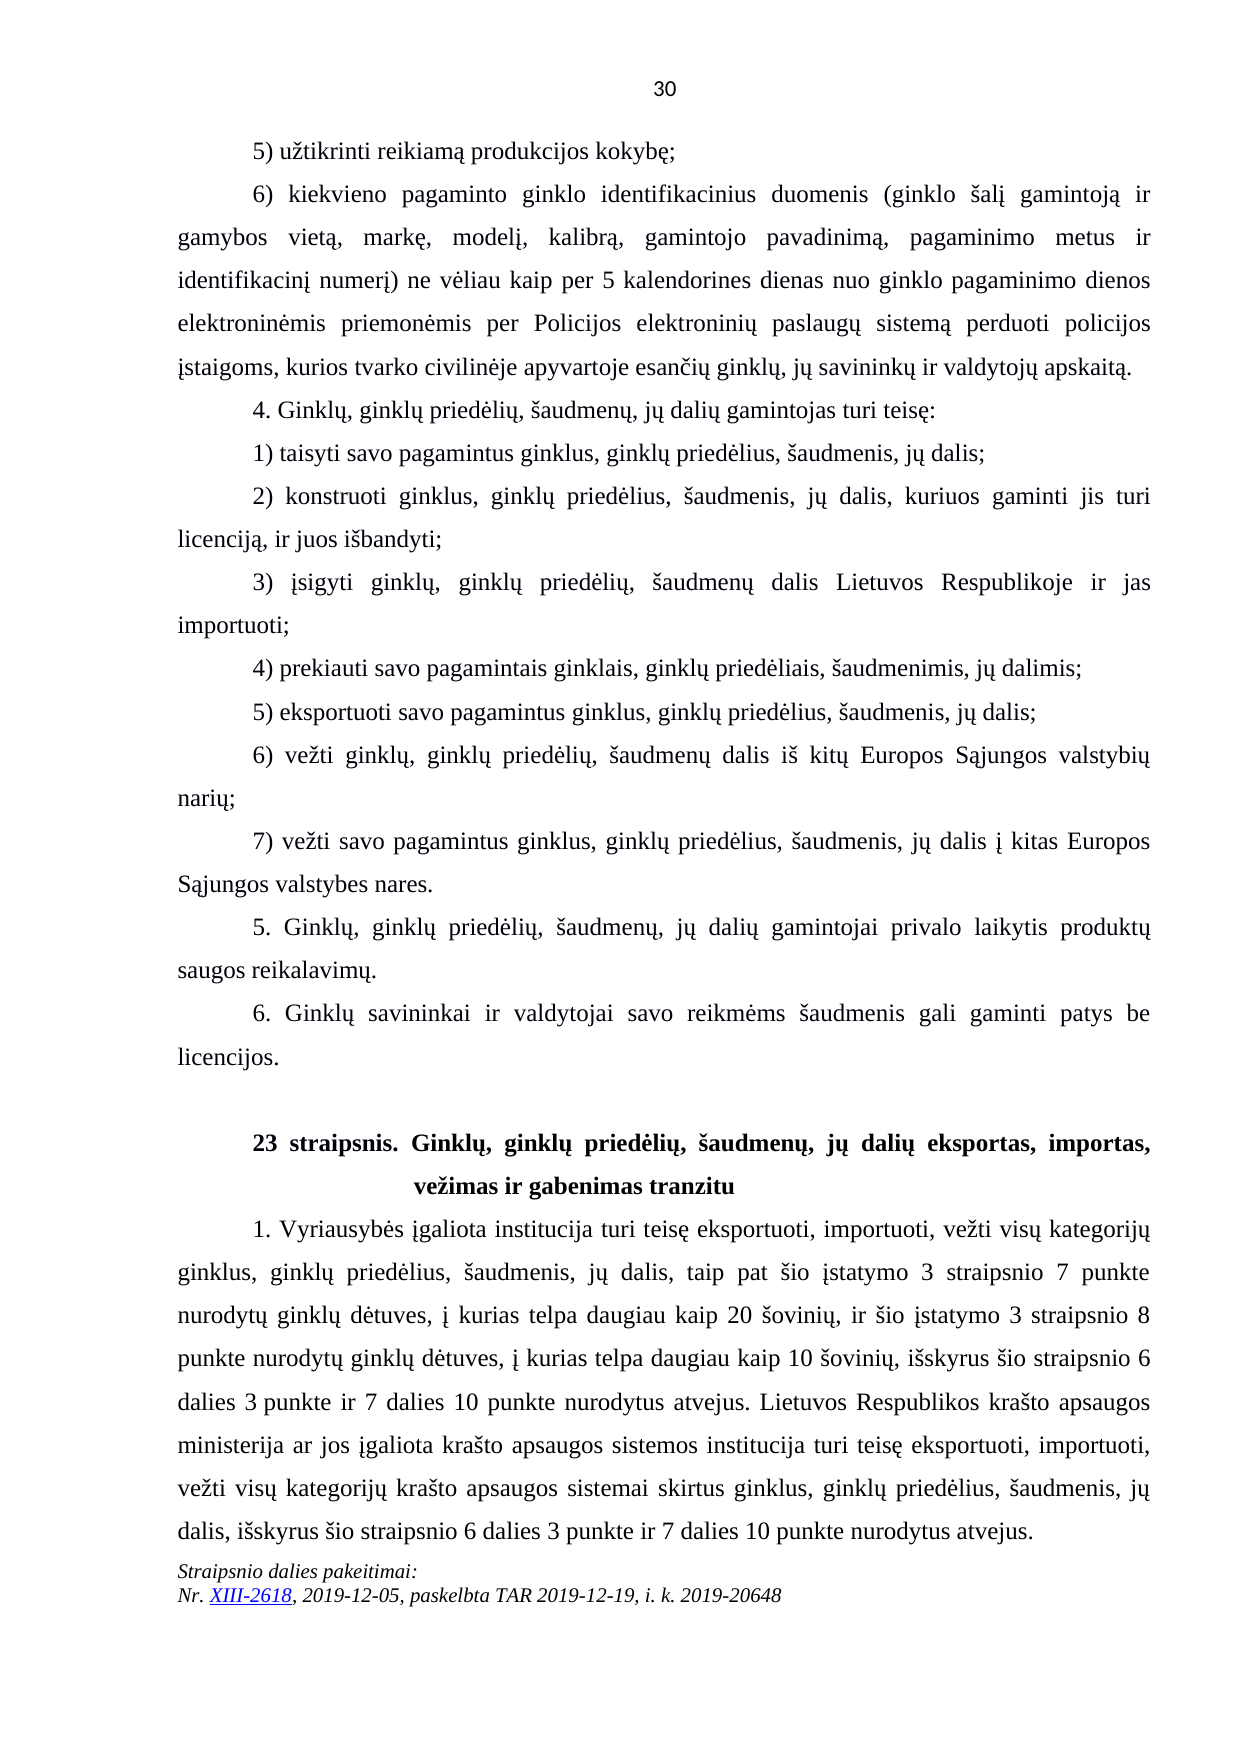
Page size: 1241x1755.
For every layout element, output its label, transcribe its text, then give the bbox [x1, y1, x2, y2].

text 1) taisyti savo pagamintus ginklus, ginklų priedėlius, šaudmenis, jų dalis; [177, 438, 1152, 467]
text 6) vežti ginklų, ginklų priedėlių, šaudmenų dalis iš kitų Europos Sąjungos valstybių narių; [177, 740, 1152, 812]
text 5) užtikrinti reikiamą produkcijos kokybę; [177, 136, 1152, 165]
text 6) kiekvieno pagaminto ginklo identifikacinius duomenis (ginklo šalį gamintoją ir gamybos vietą, markę, modelį, kalibrą, gamintojo pavadinimą, pagaminimo metus ir identifikacinį numerį) ne vėliau kaip per 5 kalendorines dienas nuo ginklo pagaminimo dienos elektroninėmis priemonėmis per Policijos elektroninių paslaugų sistemą perduoti policijos įstaigoms, kurios tvarko civilinėje apyvartoje esančių ginklų, jų savininkų ir valdytojų apskaitą. [177, 179, 1152, 380]
text 4. Ginklų, ginklų priedėlių, šaudmenų, jų dalių gamintojas turi teisę: [177, 395, 1152, 423]
text Nr. XIII-2618, 2019-12-05, paskelbta TAR 2019-12-19, i. k. 2019-20648 [177, 1583, 1152, 1607]
text 6. Ginklų savininkai ir valdytojai savo reikmėms šaudmenis gali gaminti patys be licencijos. [177, 998, 1152, 1070]
text 3) įsigyti ginklų, ginklų priedėlių, šaudmenų dalis Lietuvos Respublikoje ir jas importuoti; [177, 567, 1152, 639]
text 5) eksportuoti savo pagamintus ginklus, ginklų priedėlius, šaudmenis, jų dalis; [177, 697, 1152, 725]
text 4) prekiauti savo pagamintais ginklais, ginklų priedėliais, šaudmenimis, jų dalimis; [177, 653, 1152, 682]
text Straipsnio dalies pakeitimai: [177, 1559, 1152, 1583]
text 5. Ginklų, ginklų priedėlių, šaudmenų, jų dalių gamintojai privalo laikytis produktų saugos reikalavimų. [177, 912, 1152, 984]
text 23 straipsnis. Ginklų, ginklų priedėlių, šaudmenų, jų dalių eksportas, importas, vežimas ir gabenimas tranzitu [252, 1128, 1152, 1200]
text 2) konstruoti ginklus, ginklų priedėlius, šaudmenis, jų dalis, kuriuos gaminti jis turi licenciją, ir juos išbandyti; [177, 481, 1152, 553]
text 7) vežti savo pagamintus ginklus, ginklų priedėlius, šaudmenis, jų dalis į kitas Europos Sąjungos valstybes nares. [177, 826, 1152, 898]
text 1. Vyriausybės įgaliota institucija turi teisę eksportuoti, importuoti, vežti visų kategorijų ginklus, ginklų priedėlius, šaudmenis, jų dalis, taip pat šio įstatymo 3 straipsnio 7 punkte nurodytų ginklų dėtuves, į kurias telpa daugiau kaip 20 šovinių, ir šio įstatymo 3 straipsnio 8 punkte nurodytų ginklų dėtuves, į kurias telpa daugiau kaip 10 šovinių, išskyrus šio straipsnio 6 dalies 3 punkte ir 7 dalies 10 punkte nurodytus atvejus. Lietuvos Respublikos krašto apsaugos ministerija ar jos įgaliota krašto apsaugos sistemos institucija turi teisę eksportuoti, importuoti, vežti visų kategorijų krašto apsaugos sistemai skirtus ginklus, ginklų priedėlius, šaudmenis, jų dalis, išskyrus šio straipsnio 6 dalies 3 punkte ir 7 dalies 10 punkte nurodytus atvejus. [177, 1214, 1152, 1545]
